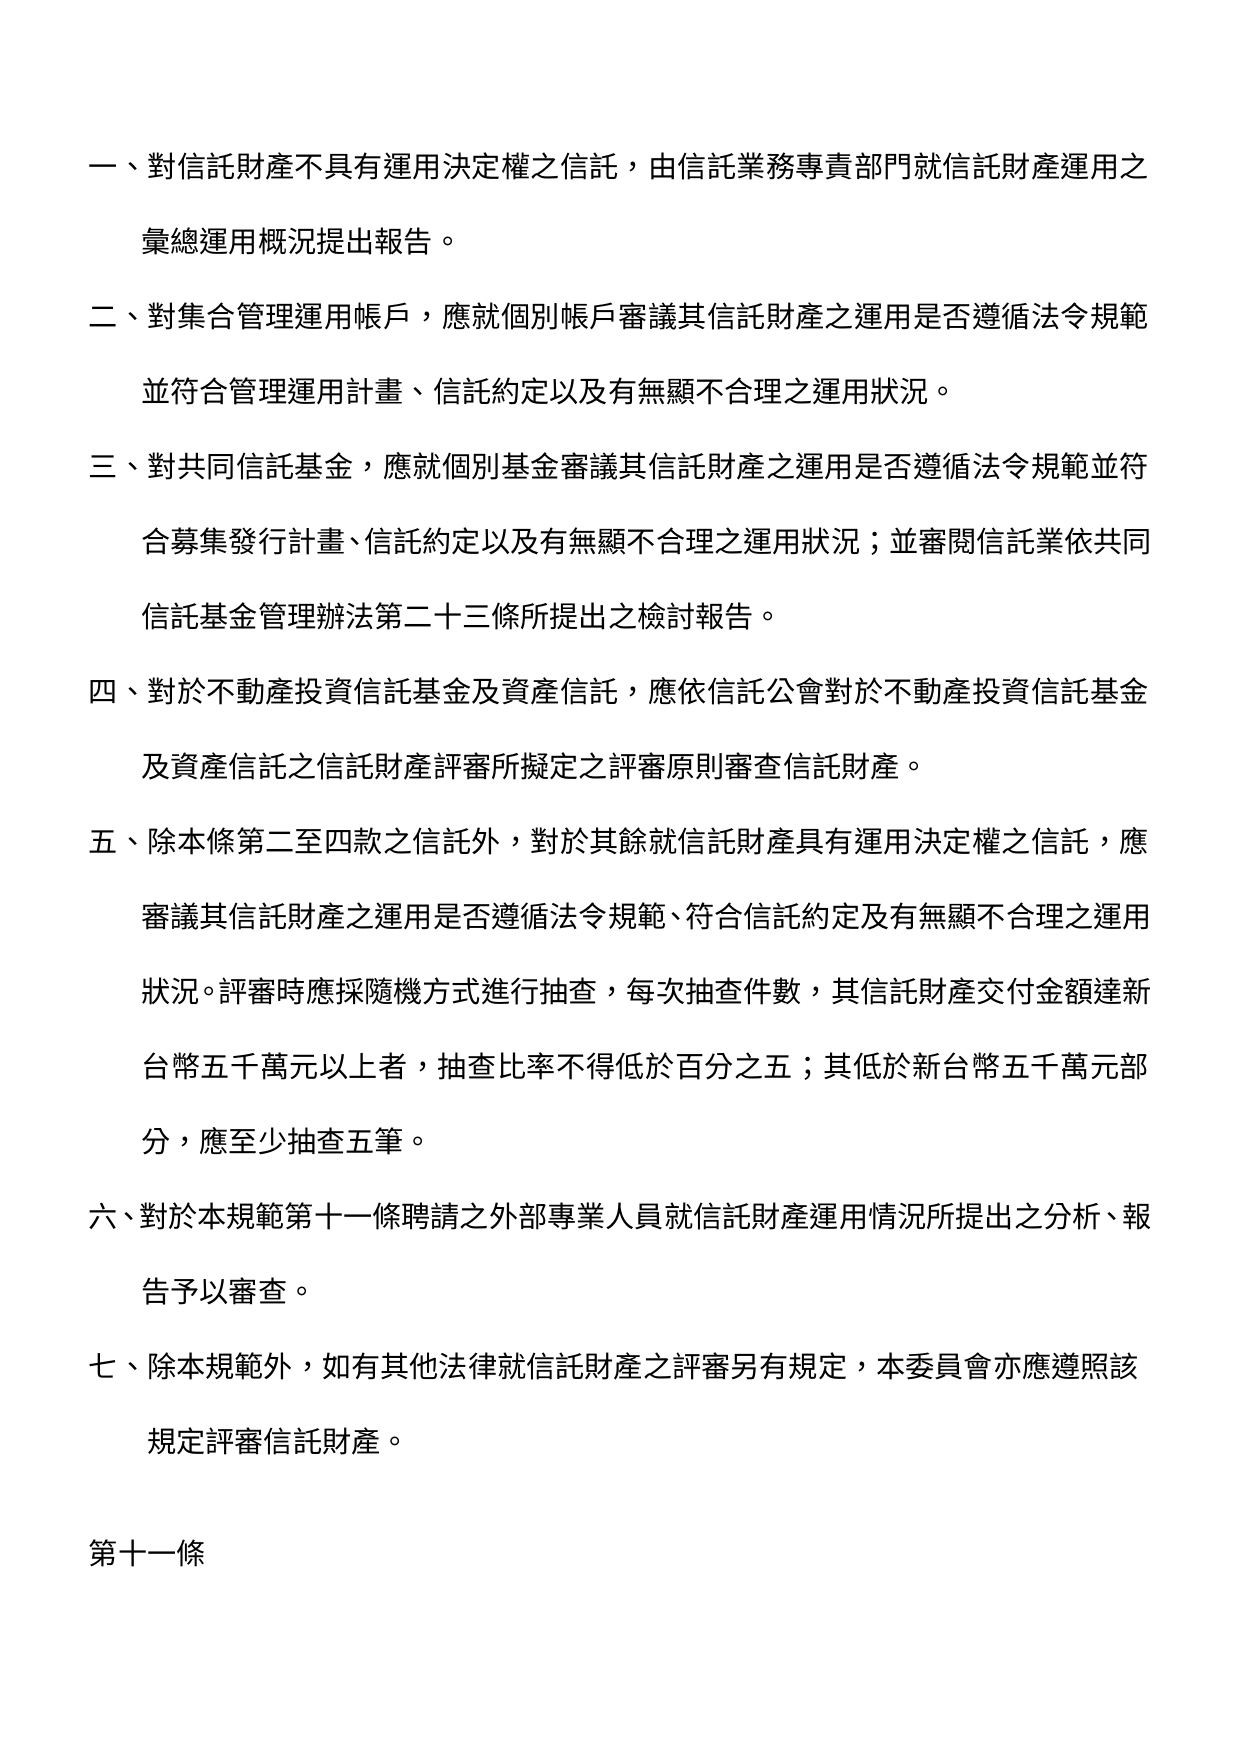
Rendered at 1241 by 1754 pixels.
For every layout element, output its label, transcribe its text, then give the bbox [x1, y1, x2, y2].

text 三、對共同信託基金，應就個別基金審議其信託財產之運用是否遵循法令規範並符合募集發行計畫、信託約定以及有無顯不合理之運用狀況；並審閱信託業依共同信託基金管理辦法第二十三條所提出之檢討報告。 [89, 427, 1152, 652]
text 第十一條 [89, 1514, 1152, 1589]
text 二、對集合管理運用帳戶，應就個別帳戶審議其信託財產之運用是否遵循法令規範並符合管理運用計畫、信託約定以及有無顯不合理之運用狀況。 [89, 277, 1152, 427]
text 六、對於本規範第十一條聘請之外部專業人員就信託財產運用情況所提出之分析、報告予以審查。 [89, 1177, 1152, 1327]
text 四、對於不動產投資信託基金及資產信託，應依信託公會對於不動產投資信託基金及資產信託之信託財產評審所擬定之評審原則審查信託財產。 [89, 652, 1152, 802]
text 一、對信託財產不具有運用決定權之信託，由信託業務專責部門就信託財產運用之彙總運用概況提出報告。 [89, 127, 1152, 277]
text 五、除本條第二至四款之信託外，對於其餘就信託財產具有運用決定權之信託，應審議其信託財產之運用是否遵循法令規範、符合信託約定及有無顯不合理之運用狀況。評審時應採隨機方式進行抽查，每次抽查件數，其信託財產交付金額達新台幣五千萬元以上者，抽查比率不得低於百分之五；其低於新台幣五千萬元部分，應至少抽查五筆。 [89, 802, 1152, 1177]
text 七、除本規範外，如有其他法律就信託財產之評審另有規定，本委員會亦應遵照該規定評審信託財產。 [89, 1327, 1152, 1477]
